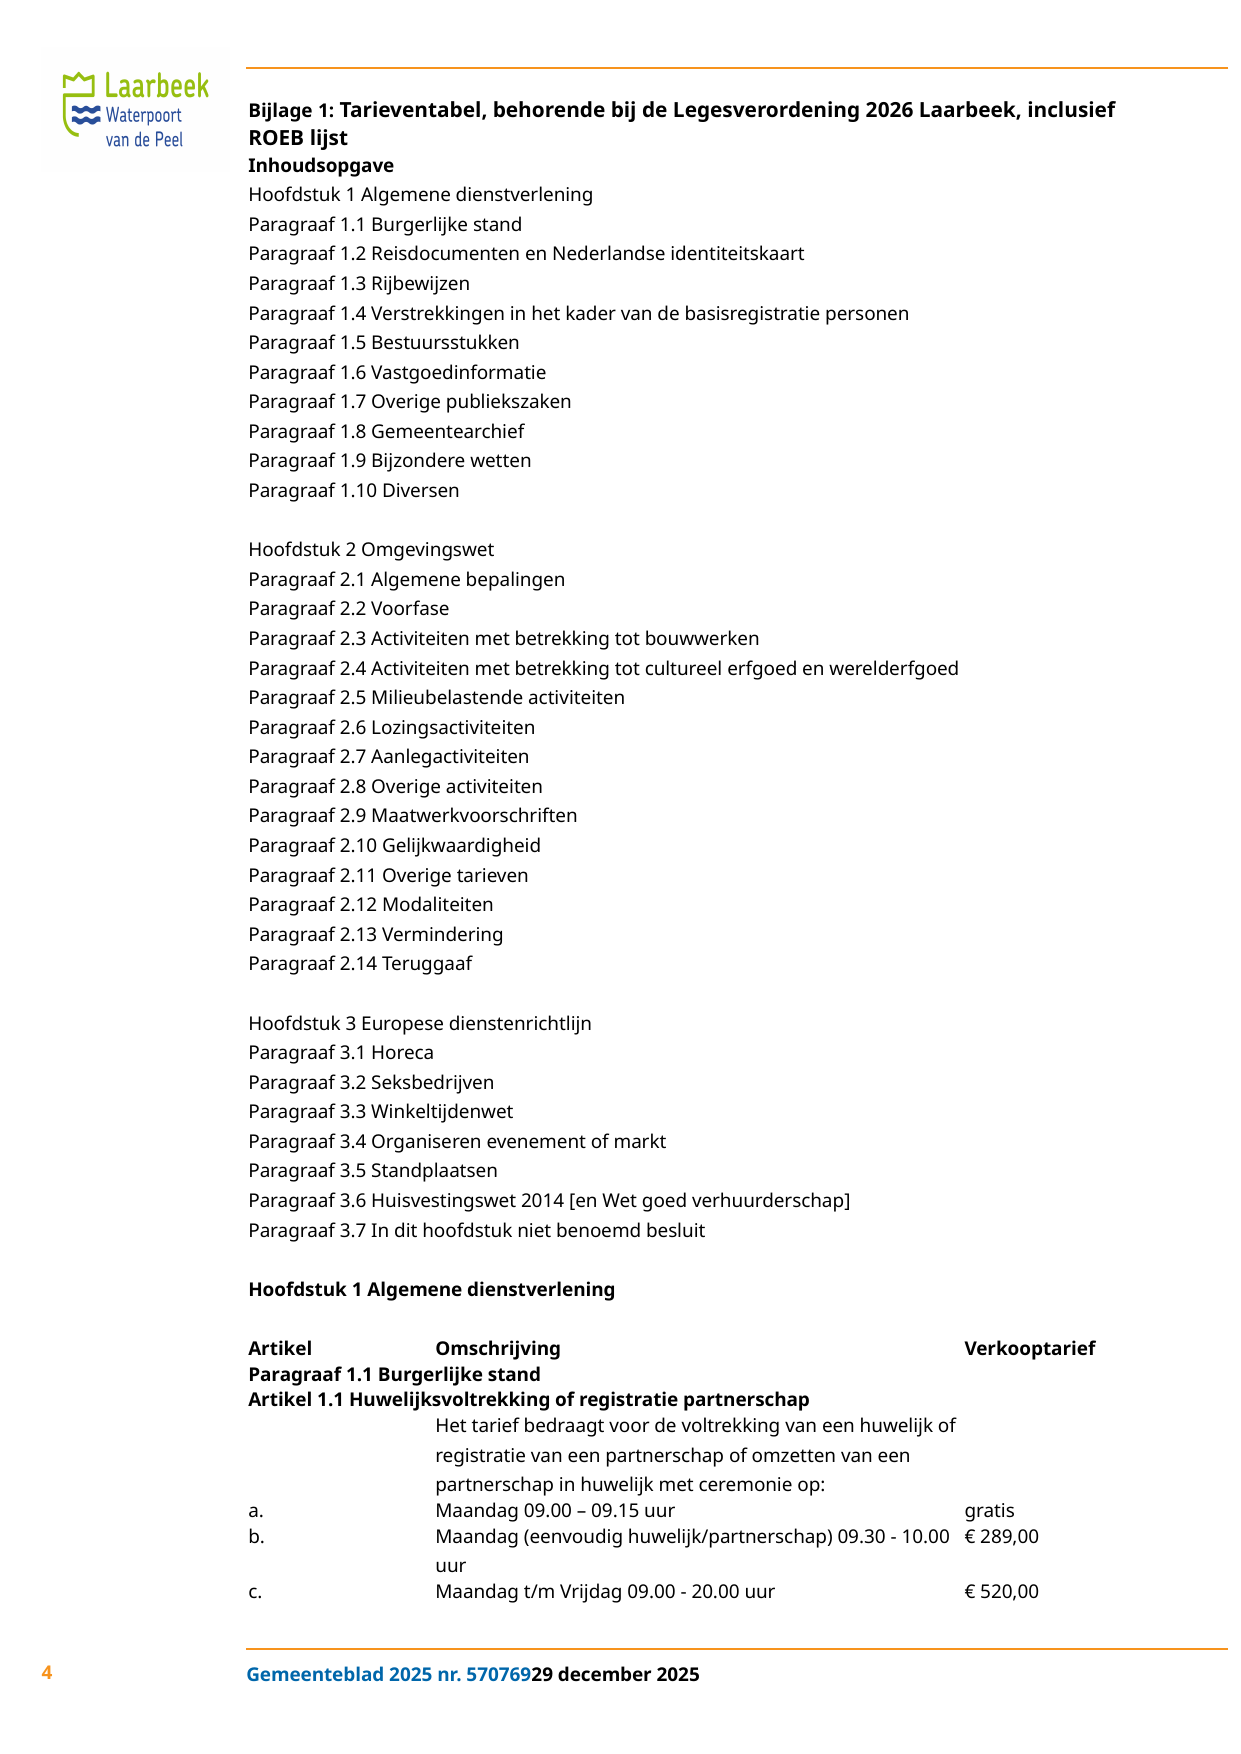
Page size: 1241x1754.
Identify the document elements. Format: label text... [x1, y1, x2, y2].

table_cell Maandag 09.00 – 09.15 uur [435, 1497, 964, 1523]
text Paragraaf 1.7 Overige publiekszaken [248, 388, 1152, 414]
text Paragraaf 1.2 Reisdocumenten en Nederlandse identiteitskaart [248, 241, 1152, 266]
table_header Artikel [248, 1335, 435, 1361]
text Paragraaf 2.3 Activiteiten met betrekking tot bouwwerken [248, 625, 1152, 651]
table_cell a. [248, 1497, 435, 1523]
text Paragraaf 2.5 Milieubelastende activiteiten [248, 684, 1152, 710]
text Paragraaf 3.6 Huisvestingswet 2014 [en Wet goed verhuurderschap] [248, 1187, 1152, 1213]
text Paragraaf 2.1 Algemene bepalingen [248, 566, 1152, 592]
table_header Omschrijving [435, 1335, 964, 1361]
text Paragraaf 2.9 Maatwerkvoorschriften [248, 803, 1152, 828]
table_cell Artikel 1.1 Huwelijksvoltrekking of registratie partnerschap [248, 1387, 1152, 1412]
text Paragraaf 1.8 Gemeentearchief [248, 418, 1152, 444]
table_header Verkooptarief [964, 1335, 1152, 1361]
table_cell € 520,00 [964, 1578, 1152, 1604]
text Hoofdstuk 1 Algemene dienstverlening [248, 181, 1152, 207]
text Paragraaf 2.4 Activiteiten met betrekking tot cultureel erfgoed en werelderfgoed [248, 655, 1152, 680]
text Paragraaf 3.4 Organiseren evenement of markt [248, 1128, 1152, 1154]
text Paragraaf 2.13 Vermindering [248, 921, 1152, 947]
table_cell b. [248, 1523, 435, 1578]
text Paragraaf 2.8 Overige activiteiten [248, 773, 1152, 799]
text Bijlage 1: Tarieventabel, behorende bij de Legesverordening 2026 Laarbeek, inclusief ROEB lijst [248, 95, 1152, 152]
text Paragraaf 1.5 Bestuursstukken [248, 329, 1152, 355]
text Paragraaf 1.1 Burgerlijke stand [248, 211, 1152, 237]
table_cell Paragraaf 1.1 Burgerlijke stand [248, 1361, 1152, 1387]
text Paragraaf 2.6 Lozingsactiviteiten [248, 714, 1152, 739]
text Paragraaf 2.2 Voorfase [248, 596, 1152, 621]
table_cell gratis [964, 1497, 1152, 1523]
text Paragraaf 3.5 Standplaatsen [248, 1158, 1152, 1183]
table_cell € 289,00 [964, 1523, 1152, 1578]
table_cell Maandag t/m Vrijdag 09.00 - 20.00 uur [435, 1578, 964, 1604]
text Paragraaf 3.2 Seksbedrijven [248, 1069, 1152, 1094]
picture [41, 47, 231, 172]
text Paragraaf 1.3 Rijbewijzen [248, 270, 1152, 296]
table_cell [248, 1413, 435, 1497]
text Paragraaf 1.6 Vastgoedinformatie [248, 359, 1152, 384]
text Paragraaf 2.10 Gelijkwaardigheid [248, 832, 1152, 858]
table_cell Maandag (eenvoudig huwelijk/partnerschap) 09.30 - 10.00 uur [435, 1523, 964, 1578]
text Paragraaf 2.14 Teruggaaf [248, 951, 1152, 976]
text Paragraaf 1.4 Verstrekkingen in het kader van de basisregistratie personen [248, 300, 1152, 325]
text Paragraaf 1.9 Bijzondere wetten [248, 448, 1152, 473]
text Paragraaf 1.10 Diversen [248, 477, 1152, 503]
text Paragraaf 2.11 Overige tarieven [248, 862, 1152, 887]
text Hoofdstuk 1 Algemene dienstverlening [248, 1276, 1152, 1302]
text Hoofdstuk 2 Omgevingswet [248, 536, 1152, 562]
text Inhoudsopgave [248, 152, 1152, 177]
text Paragraaf 2.12 Modaliteiten [248, 891, 1152, 917]
text Hoofdstuk 3 Europese dienstenrichtlijn [248, 1010, 1152, 1035]
text Paragraaf 3.3 Winkeltijdenwet [248, 1098, 1152, 1124]
text Paragraaf 3.7 In dit hoofdstuk niet benoemd besluit [248, 1217, 1152, 1242]
text Paragraaf 2.7 Aanlegactiviteiten [248, 743, 1152, 769]
table_cell c. [248, 1578, 435, 1604]
table_cell [964, 1413, 1152, 1497]
table_cell Het tarief bedraagt voor de voltrekking van een huwelijk of registratie van een partnerschap of omzetten van een partnerschap in huwelijk met ceremonie op: [435, 1413, 964, 1497]
text Paragraaf 3.1 Horeca [248, 1039, 1152, 1065]
